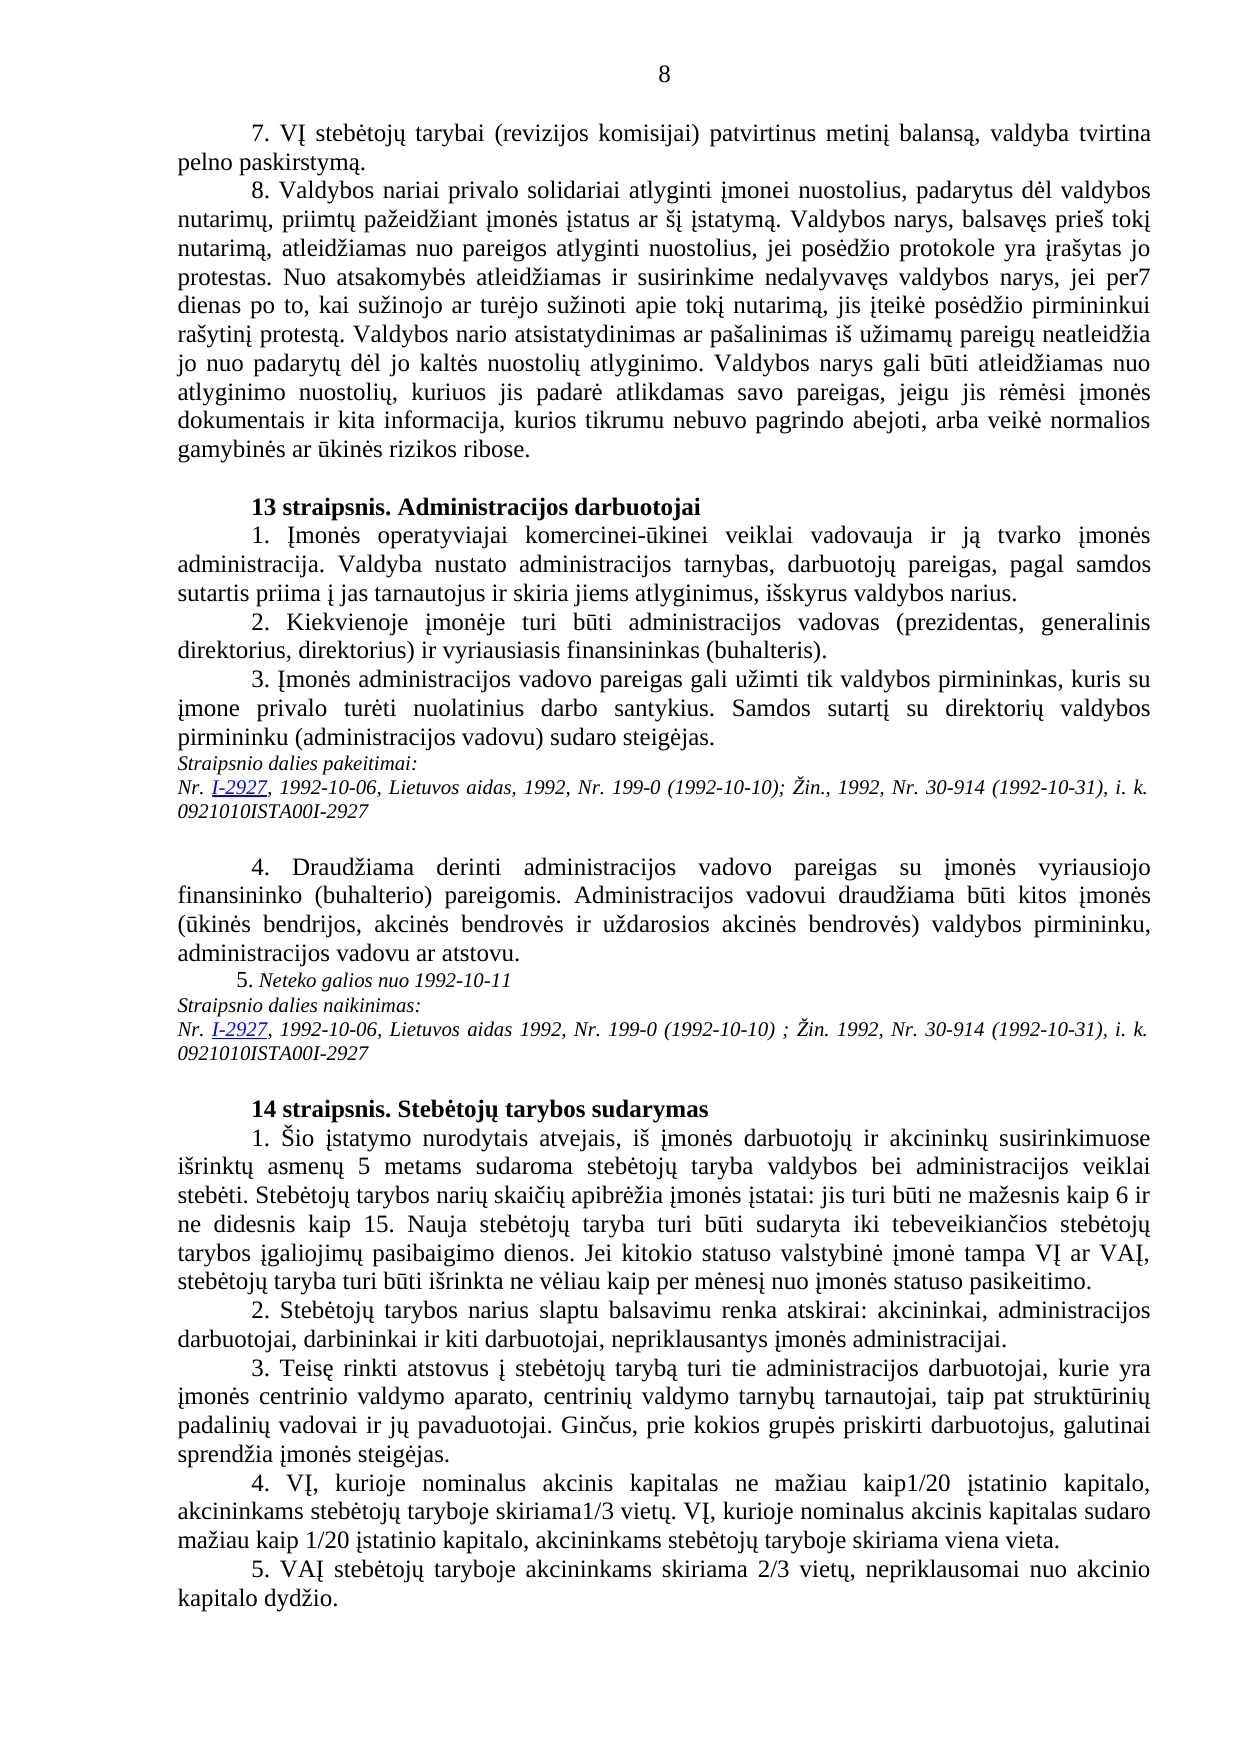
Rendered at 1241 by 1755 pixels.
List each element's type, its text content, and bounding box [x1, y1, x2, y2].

text 1. Šio įstatymo nurodytais atvejais, iš įmonės darbuotojų ir akcininkų susirinkimuose išrinktų asmenų 5 metams sudaroma stebėtojų taryba valdybos bei administracijos veiklai stebėti. Stebėtojų tarybos narių skaičių apibrėžia įmonės įstatai: jis turi būti ne mažesnis kaip 6 ir ne didesnis kaip 15. Nauja stebėtojų taryba turi būti sudaryta iki tebeveikiančios stebėtojų tarybos įgaliojimų pasibaigimo dienos. Jei kitokio statuso valstybinė įmonė tampa VĮ ar VAĮ, stebėtojų taryba turi būti išrinkta ne vėliau kaip per mėnesį nuo įmonės statuso pasikeitimo. [177, 1123, 1152, 1295]
text Straipsnio dalies pakeitimai: [177, 751, 1152, 775]
text 4. VĮ, kurioje nominalus akcinis kapitalas ne mažiau kaip1/20 įstatinio kapitalo, akcininkams stebėtojų taryboje skiriama1/3 vietų. VĮ, kurioje nominalus akcinis kapitalas sudaro mažiau kaip 1/20 įstatinio kapitalo, akcininkams stebėtojų taryboje skiriama viena vieta. [177, 1468, 1152, 1554]
text 3. Įmonės administracijos vadovo pareigas gali užimti tik valdybos pirmininkas, kuris su įmone privalo turėti nuolatinius darbo santykius. Samdos sutartį su direktorių valdybos pirmininku (administracijos vadovu) sudaro steigėjas. [177, 664, 1152, 751]
text 3. Teisę rinkti atstovus į stebėtojų tarybą turi tie administracijos darbuotojai, kurie yra įmonės centrinio valdymo aparato, centrinių valdymo tarnybų tarnautojai, taip pat struktūrinių padalinių vadovai ir jų pavaduotojai. Ginčus, prie kokios grupės priskirti darbuotojus, galutinai sprendžia įmonės steigėjas. [177, 1353, 1152, 1468]
text 1. Įmonės operatyviajai komercinei-ūkinei veiklai vadovauja ir ją tvarko įmonės administracija. Valdyba nustato administracijos tarnybas, darbuotojų pareigas, pagal samdos sutartis priima į jas tarnautojus ir skiria jiems atlyginimus, išskyrus valdybos narius. [177, 521, 1152, 607]
text Nr. I-2927, 1992-10-06, Lietuvos aidas 1992, Nr. 199-0 (1992-10-10) ; Žin. 1992, Nr. 30-914 (1992-10-31), i. k. 0921010ISTA00I-2927 [177, 1017, 1152, 1065]
text 8. Valdybos nariai privalo solidariai atlyginti įmonei nuostolius, padarytus dėl valdybos nutarimų, priimtų pažeidžiant įmonės įstatus ar šį įstatymą. Valdybos narys, balsavęs prieš tokį nutarimą, atleidžiamas nuo pareigos atlyginti nuostolius, jei posėdžio protokole yra įrašytas jo protestas. Nuo atsakomybės atleidžiamas ir susirinkime nedalyvavęs valdybos narys, jei per7 dienas po to, kai sužinojo ar turėjo sužinoti apie tokį nutarimą, jis įteikė posėdžio pirmininkui rašytinį protestą. Valdybos nario atsistatydinimas ar pašalinimas iš užimamų pareigų neatleidžia jo nuo padarytų dėl jo kaltės nuostolių atlyginimo. Valdybos narys gali būti atleidžiamas nuo atlyginimo nuostolių, kuriuos jis padarė atlikdamas savo pareigas, jeigu jis rėmėsi įmonės dokumentais ir kita informacija, kurios tikrumu nebuvo pagrindo abejoti, arba veikė normalios gamybinės ar ūkinės rizikos ribose. [177, 176, 1152, 463]
text 5. Neteko galios nuo 1992-10-11 [177, 967, 1152, 993]
text 5. VAĮ stebėtojų taryboje akcininkams skiriama 2/3 vietų, nepriklausomai nuo akcinio kapitalo dydžio. [177, 1554, 1152, 1611]
text Straipsnio dalies naikinimas: [177, 993, 1152, 1017]
text 7. VĮ stebėtojų tarybai (revizijos komisijai) patvirtinus metinį balansą, valdyba tvirtina pelno paskirstymą. [177, 118, 1152, 176]
text 4. Draudžiama derinti administracijos vadovo pareigas su įmonės vyriausiojo finansininko (buhalterio) pareigomis. Administracijos vadovui draudžiama būti kitos įmonės (ūkinės bendrijos, akcinės bendrovės ir uždarosios akcinės bendrovės) valdybos pirmininku, administracijos vadovu ar atstovu. [177, 852, 1152, 967]
text 13 straipsnis. Administracijos darbuotojai [177, 492, 1152, 521]
text 14 straipsnis. Stebėtojų tarybos sudarymas [177, 1094, 1152, 1123]
text Nr. I-2927, 1992-10-06, Lietuvos aidas, 1992, Nr. 199-0 (1992-10-10); Žin., 1992, Nr. 30-914 (1992-10-31), i. k. 0921010ISTA00I-2927 [177, 775, 1152, 823]
text 2. Stebėtojų tarybos narius slaptu balsavimu renka atskirai: akcininkai, administracijos darbuotojai, darbininkai ir kiti darbuotojai, nepriklausantys įmonės administracijai. [177, 1295, 1152, 1353]
text 2. Kiekvienoje įmonėje turi būti administracijos vadovas (prezidentas, generalinis direktorius, direktorius) ir vyriausiasis finansininkas (buhalteris). [177, 607, 1152, 664]
